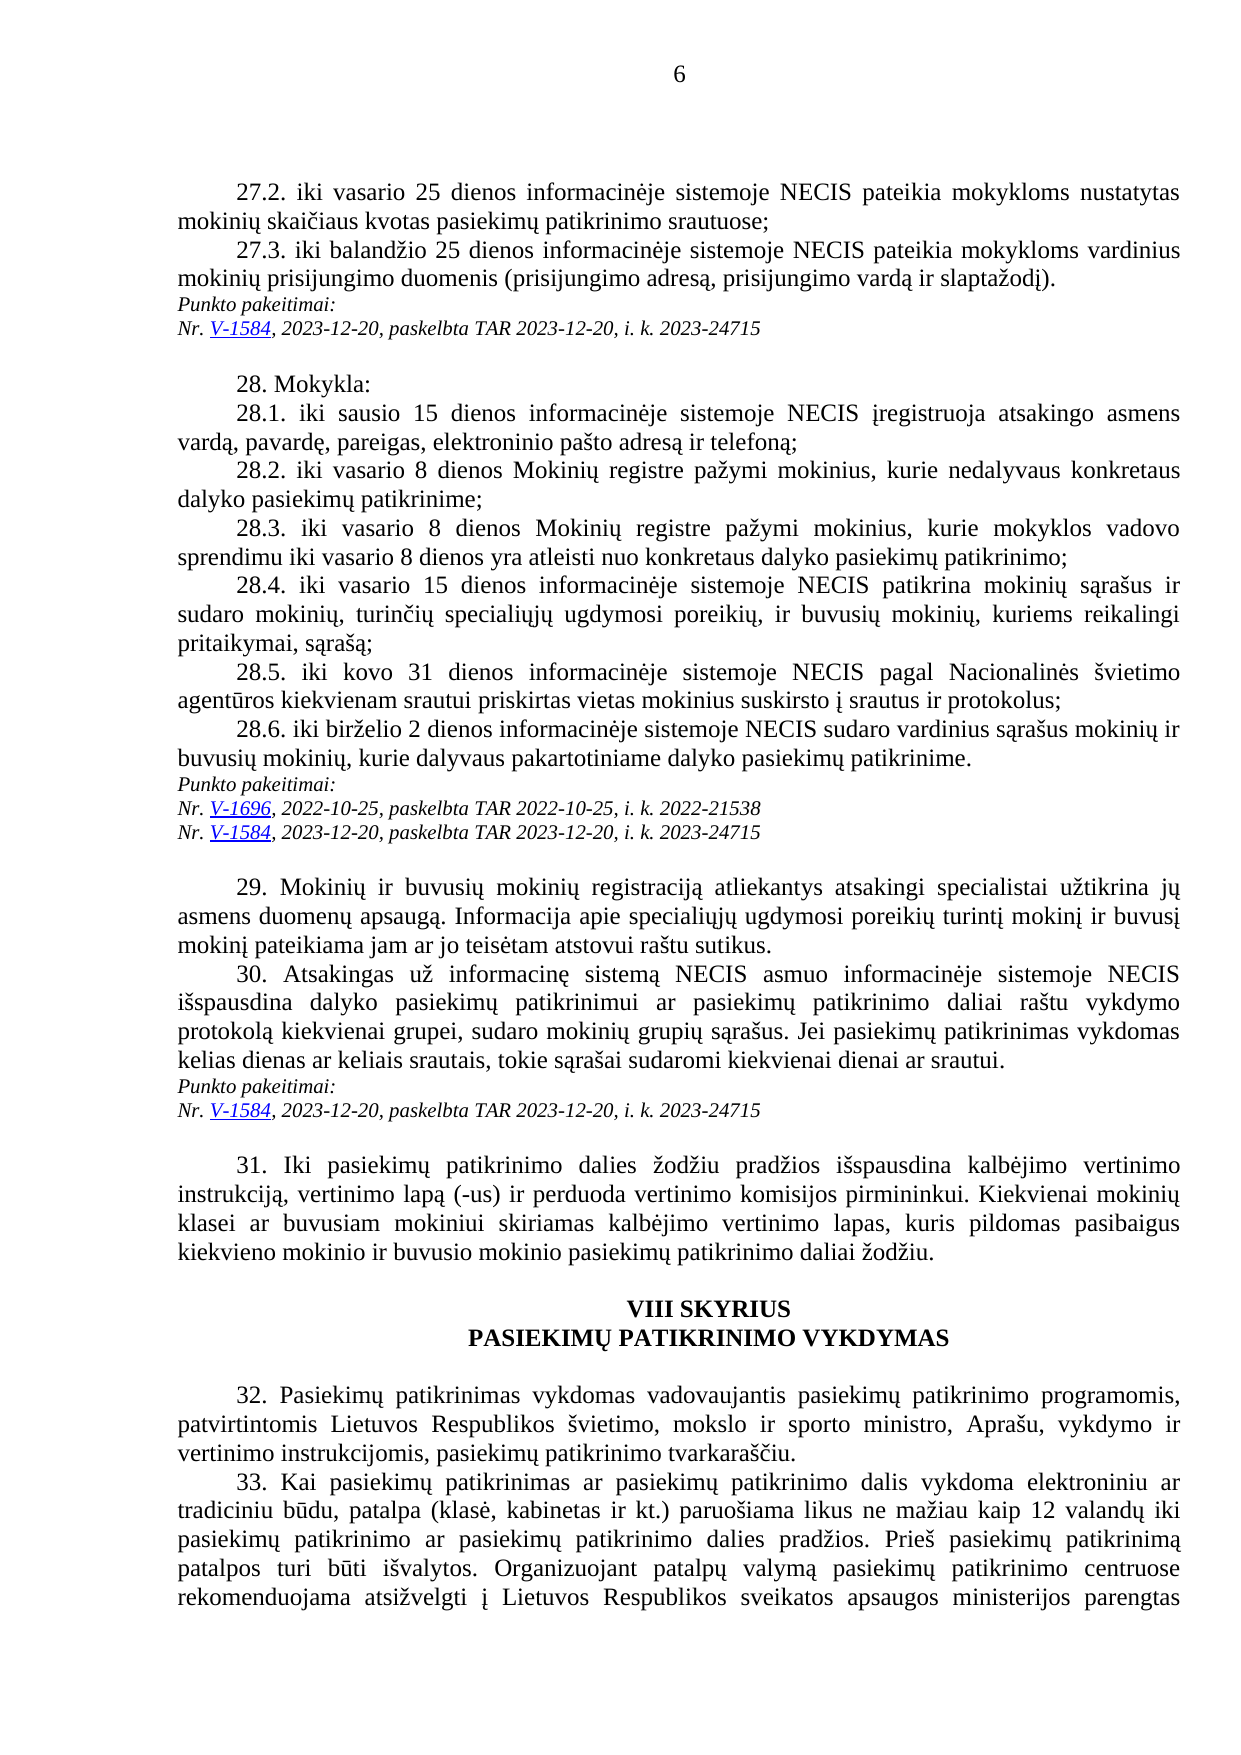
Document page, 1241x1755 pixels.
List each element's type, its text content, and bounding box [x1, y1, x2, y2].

text 31. Iki pasiekimų patikrinimo dalies žodžiu pradžios išspausdina kalbėjimo vertinimo instrukciją, vertinimo lapą (-us) ir perduoda vertinimo komisijos pirmininkui. Kiekvienai mokinių klasei ar buvusiam mokiniui skiriamas kalbėjimo vertinimo lapas, kuris pildomas pasibaigus kiekvieno mokinio ir buvusio mokinio pasiekimų patikrinimo daliai žodžiu. [177, 1151, 1181, 1266]
text Punkto pakeitimai: [177, 1074, 1181, 1098]
text 27.3. iki balandžio 25 dienos informacinėje sistemoje NECIS pateikia mokykloms vardinius mokinių prisijungimo duomenis (prisijungimo adresą, prisijungimo vardą ir slaptažodį). [177, 235, 1181, 292]
text PASIEKIMŲ PATIKRINIMO VYKDYMAS [177, 1323, 1181, 1352]
text 32. Pasiekimų patikrinimas vykdomas vadovaujantis pasiekimų patikrinimo programomis, patvirtintomis Lietuvos Respublikos švietimo, mokslo ir sporto ministro, Aprašu, vykdymo ir vertinimo instrukcijomis, pasiekimų patikrinimo tvarkaraščiu. [177, 1381, 1181, 1467]
text 33. Kai pasiekimų patikrinimas ar pasiekimų patikrinimo dalis vykdoma elektroniniu ar tradiciniu būdu, patalpa (klasė, kabinetas ir kt.) paruošiama likus ne mažiau kaip 12 valandų iki pasiekimų patikrinimo ar pasiekimų patikrinimo dalies pradžios. Prieš pasiekimų patikrinimą patalpos turi būti išvalytos. Organizuojant patalpų valymą pasiekimų patikrinimo centruose rekomenduojama atsižvelgti į Lietuvos Respublikos sveikatos apsaugos ministerijos parengtas [177, 1467, 1181, 1611]
text 28. Mokykla: [177, 369, 1181, 398]
text 28.1. iki sausio 15 dienos informacinėje sistemoje NECIS įregistruoja atsakingo asmens vardą, pavardę, pareigas, elektroninio pašto adresą ir telefoną; [177, 398, 1181, 455]
text 28.4. iki vasario 15 dienos informacinėje sistemoje NECIS patikrina mokinių sąrašus ir sudaro mokinių, turinčių specialiųjų ugdymosi poreikių, ir buvusių mokinių, kuriems reikalingi pritaikymai, sąrašą; [177, 570, 1181, 657]
text 28.2. iki vasario 8 dienos Mokinių registre pažymi mokinius, kurie nedalyvaus konkretaus dalyko pasiekimų patikrinime; [177, 455, 1181, 513]
text 28.3. iki vasario 8 dienos Mokinių registre pažymi mokinius, kurie mokyklos vadovo sprendimu iki vasario 8 dienos yra atleisti nuo konkretaus dalyko pasiekimų patikrinimo; [177, 513, 1181, 570]
text Nr. V-1584, 2023-12-20, paskelbta TAR 2023-12-20, i. k. 2023-24715 [177, 316, 1181, 340]
text 27.2. iki vasario 25 dienos informacinėje sistemoje NECIS pateikia mokykloms nustatytas mokinių skaičiaus kvotas pasiekimų patikrinimo srautuose; [177, 177, 1181, 235]
text VIII SKYRIUS [177, 1294, 1181, 1323]
text Nr. V-1584, 2023-12-20, paskelbta TAR 2023-12-20, i. k. 2023-24715 [177, 1098, 1181, 1122]
text 30. Atsakingas už informacinę sistemą NECIS asmuo informacinėje sistemoje NECIS išspausdina dalyko pasiekimų patikrinimui ar pasiekimų patikrinimo daliai raštu vykdymo protokolą kiekvienai grupei, sudaro mokinių grupių sąrašus. Jei pasiekimų patikrinimas vykdomas kelias dienas ar keliais srautais, tokie sąrašai sudaromi kiekvienai dienai ar srautui. [177, 959, 1181, 1074]
text Punkto pakeitimai: [177, 772, 1181, 796]
text 28.5. iki kovo 31 dienos informacinėje sistemoje NECIS pagal Nacionalinės švietimo agentūros kiekvienam srautui priskirtas vietas mokinius suskirsto į srautus ir protokolus; [177, 657, 1181, 714]
text Punkto pakeitimai: [177, 292, 1181, 316]
text 29. Mokinių ir buvusių mokinių registraciją atliekantys atsakingi specialistai užtikrina jų asmens duomenų apsaugą. Informacija apie specialiųjų ugdymosi poreikių turintį mokinį ir buvusį mokinį pateikiama jam ar jo teisėtam atstovui raštu sutikus. [177, 872, 1181, 959]
text Nr. V-1584, 2023-12-20, paskelbta TAR 2023-12-20, i. k. 2023-24715 [177, 820, 1181, 844]
text Nr. V-1696, 2022-10-25, paskelbta TAR 2022-10-25, i. k. 2022-21538 [177, 796, 1181, 820]
text 28.6. iki birželio 2 dienos informacinėje sistemoje NECIS sudaro vardinius sąrašus mokinių ir buvusių mokinių, kurie dalyvaus pakartotiniame dalyko pasiekimų patikrinime. [177, 714, 1181, 772]
